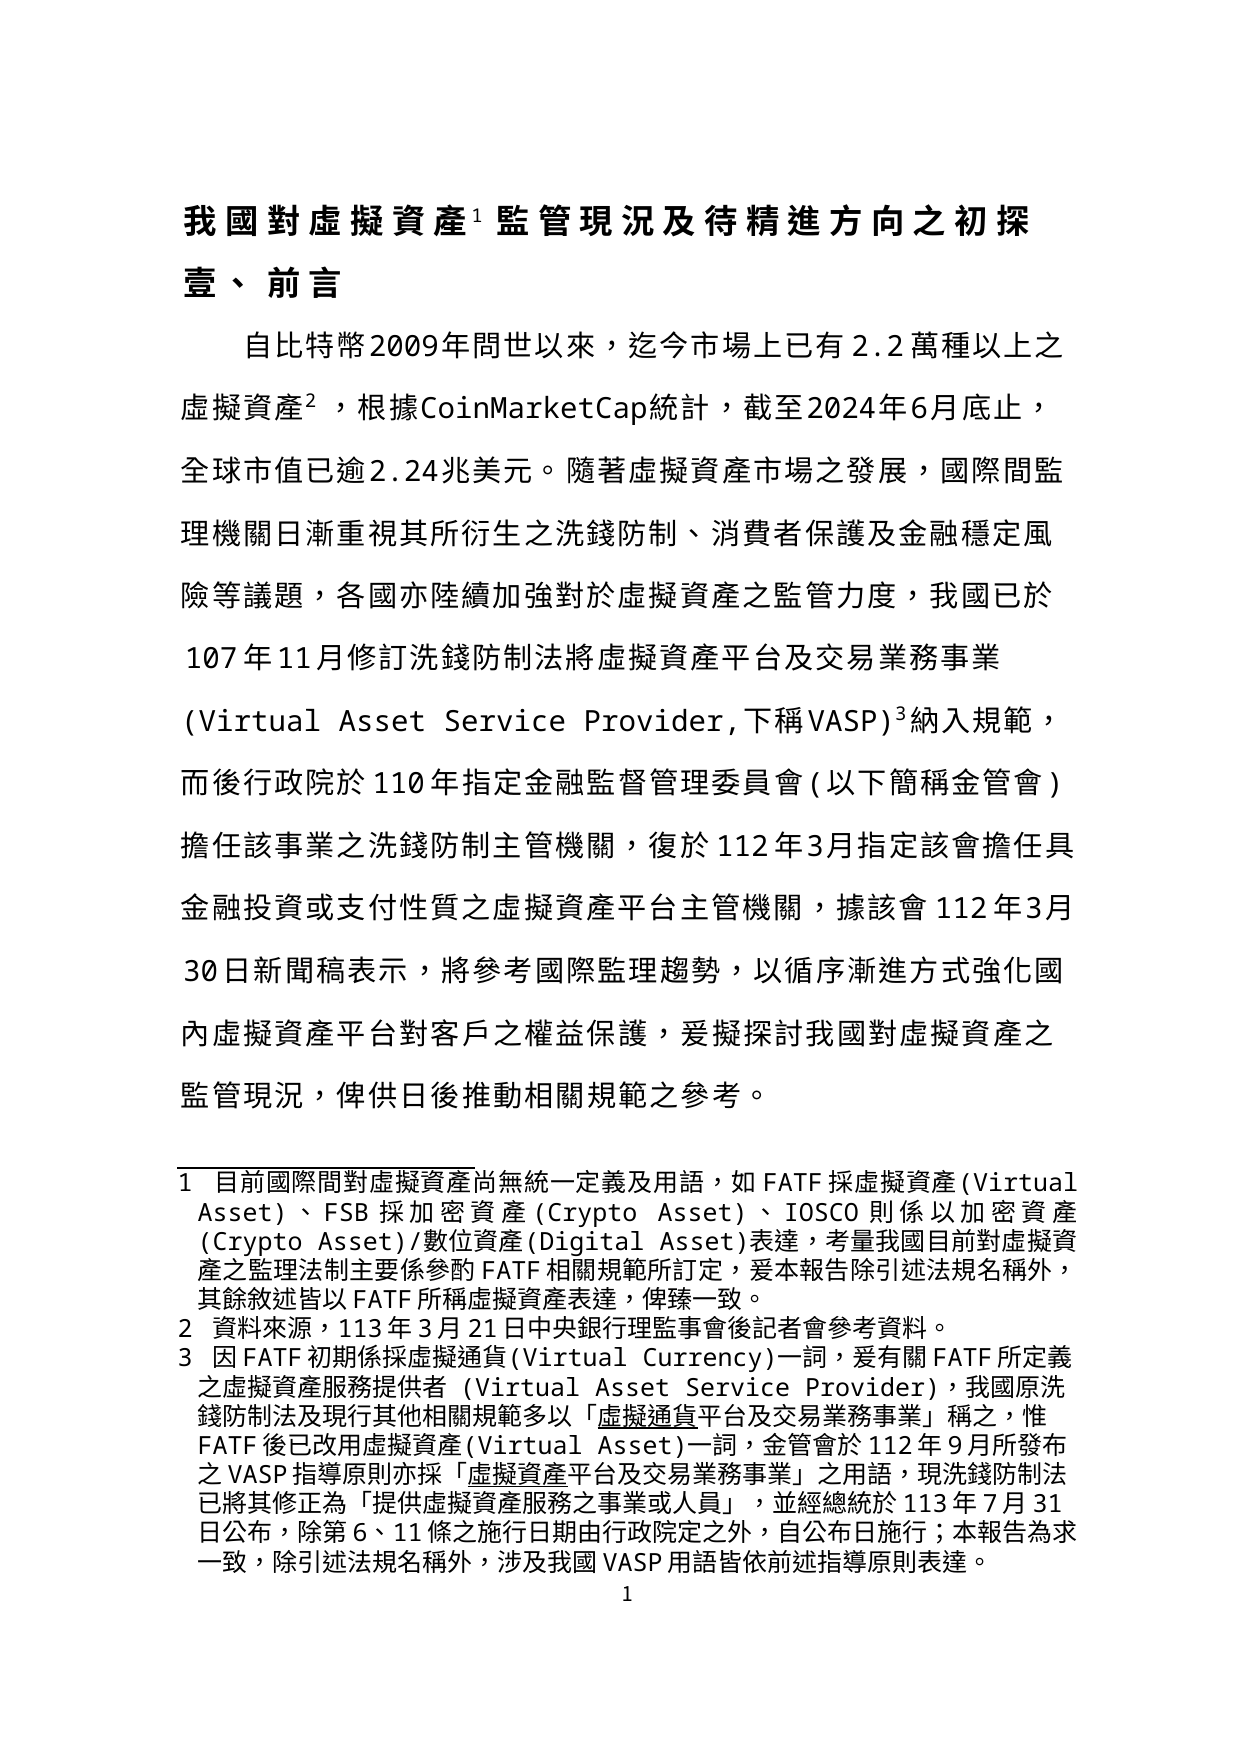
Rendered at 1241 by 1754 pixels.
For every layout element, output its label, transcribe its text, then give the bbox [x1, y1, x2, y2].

text 壹、前言 [179, 240, 1075, 302]
text 我國對虛擬資產監管現況及待精進方向之初探 [179, 177, 1075, 240]
text 自比特幣2009年問世以來，迄今市場上已有2.2萬種以上之虛擬資產，根據CoinMarketCap統計，截至2024年6月底止，全球市值已逾2.24兆美元。隨著虛擬資產市場之發展，國際間監理機關日漸重視其所衍生之洗錢防制、消費者保護及金融穩定風險等議題，各國亦陸續加強對於虛擬資產之監管力度，我國已於107年11月修訂洗錢防制法將虛擬資產平台及交易業務事業(Virtual Asset Service Provider,下稱VASP)納入規範，而後行政院於110年指定金融監督管理委員會(以下簡稱金管會)擔任該事業之洗錢防制主管機關，復於112年3月指定該會擔任具金融投資或支付性質之虛擬資產平台主管機關，據該會112年3月30日新聞稿表示，將參考國際監理趨勢，以循序漸進方式強化國內虛擬資產平台對客戶之權益保護，爰擬探討我國對虛擬資產之監管現況，俾供日後推動相關規範之參考。 [179, 302, 1075, 1115]
text 資料來源，113年3月21日中央銀行理監事會後記者會參考資料。 [177, 1314, 1078, 1343]
text 因FATF初期係採虛擬通貨(Virtual Currency)一詞，爰有關FATF所定義之虛擬資產服務提供者 (Virtual Asset Service Provider)，我國原洗錢防制法及現行其他相關規範多以「虛擬通貨平台及交易業務事業」稱之，惟FATF後已改用虛擬資產(Virtual Asset)一詞，金管會於112年9月所發布之VASP指導原則亦採「虛擬資產平台及交易業務事業」之用語，現洗錢防制法已將其修正為「提供虛擬資產服務之事業或人員」，並經總統於113年7月31日公布，除第6、11條之施行日期由行政院定之外，自公布日施行；本報告為求一致，除引述法規名稱外，涉及我國VASP用語皆依前述指導原則表達。 [177, 1343, 1078, 1577]
text 目前國際間對虛擬資產尚無統一定義及用語，如FATF採虛擬資產(Virtual Asset)、FSB採加密資產(Crypto Asset)、IOSCO則係以加密資產(Crypto Asset)/數位資產(Digital Asset)表達，考量我國目前對虛擬資產之監理法制主要係參酌FATF相關規範所訂定，爰本報告除引述法規名稱外，其餘敘述皆以FATF所稱虛擬資產表達，俾臻一致。 [177, 1168, 1078, 1314]
